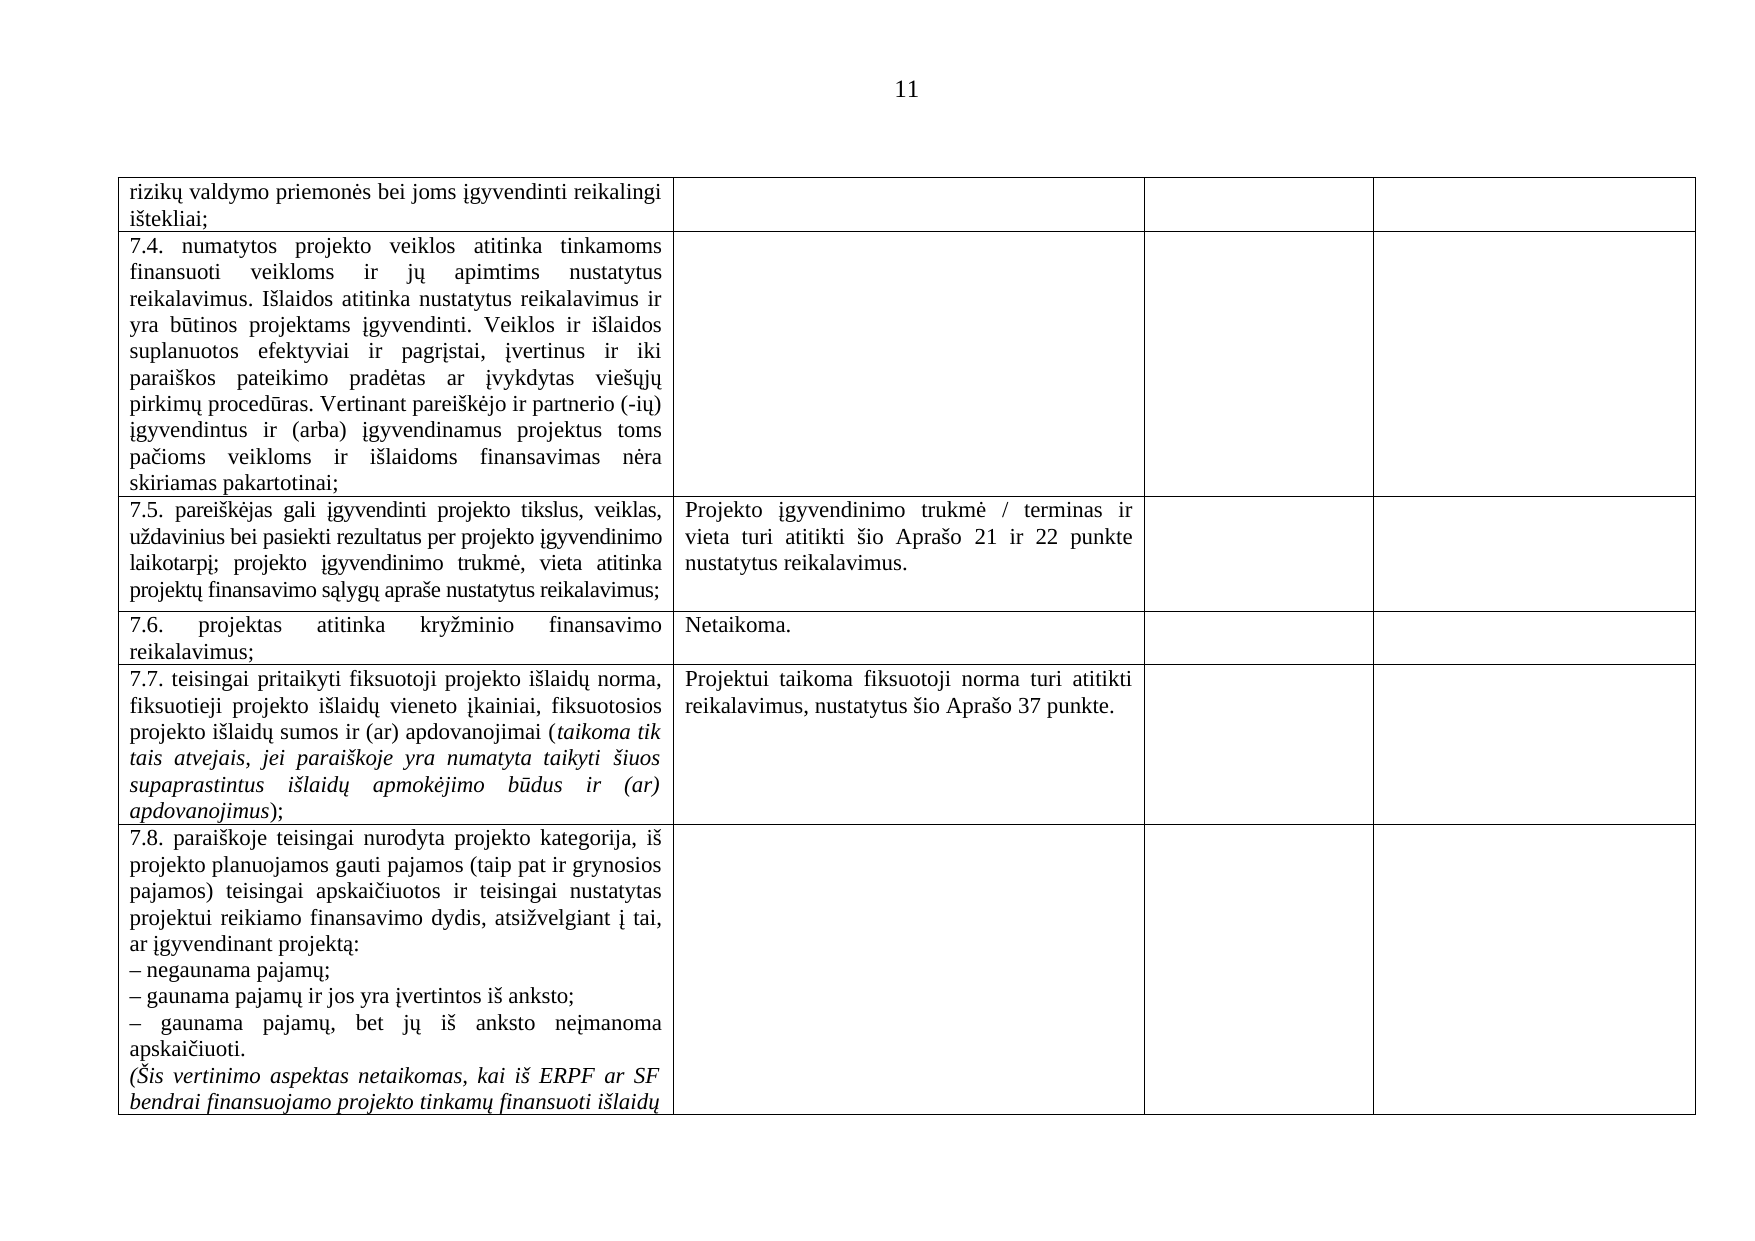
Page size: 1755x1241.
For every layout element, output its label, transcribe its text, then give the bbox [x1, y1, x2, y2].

table_cell [1145, 612, 1373, 664]
table_cell [1145, 665, 1373, 823]
table_cell Projekto įgyvendinimo trukmė / terminas ir vieta turi atitikti šio Aprašo 21 ir 22 punkte nustatytus reikalavimus. [674, 497, 1144, 611]
table_cell Netaikoma. [674, 612, 1144, 664]
table_cell [674, 178, 1144, 231]
table_cell [1374, 825, 1695, 1114]
table_cell [1374, 497, 1695, 611]
table_cell 7.4. numatytos projekto veiklos atitinka tinkamoms finansuoti veikloms ir jų apimtims nustatytus reikalavimus. Išlaidos atitinka nustatytus reikalavimus ir yra būtinos projektams įgyvendinti. Veiklos ir išlaidos suplanuotos efektyviai ir pagrįstai, įvertinus ir iki paraiškos pateikimo pradėtas ar įvykdytas viešųjų pirkimų procedūras. Vertinant pareiškėjo ir partnerio (-ių) įgyvendintus ir (arba) įgyvendinamus projektus toms pačioms veikloms ir išlaidoms finansavimas nėra skiriamas pakartotinai; [119, 232, 673, 496]
table_cell 7.7. teisingai pritaikyti fiksuotoji projekto išlaidų norma, fiksuotieji projekto išlaidų vieneto įkainiai, fiksuotosios projekto išlaidų sumos ir (ar) apdovanojimai (taikoma tik tais atvejais, jei paraiškoje yra numatyta taikyti šiuos supaprastintus išlaidų apmokėjimo būdus ir (ar) apdovanojimus); [119, 665, 673, 823]
table_cell rizikų valdymo priemonės bei joms įgyvendinti reikalingi ištekliai; [119, 178, 673, 231]
table_cell [1374, 665, 1695, 823]
table_cell [1145, 825, 1373, 1114]
table_cell 7.6. projektas atitinka kryžminio finansavimo reikalavimus; [119, 612, 673, 664]
table_cell [1145, 497, 1373, 611]
table_cell Projektui taikoma fiksuotoji norma turi atitikti reikalavimus, nustatytus šio Aprašo 37 punkte. [674, 665, 1144, 823]
table_cell [1374, 178, 1695, 231]
table_cell 7.5. pareiškėjas gali įgyvendinti projekto tikslus, veiklas, uždavinius bei pasiekti rezultatus per projekto įgyvendinimo laikotarpį; projekto įgyvendinimo trukmė, vieta atitinka projektų finansavimo sąlygų apraše nustatytus reikalavimus; [119, 497, 673, 611]
table_cell [1145, 178, 1373, 231]
table_cell [1374, 232, 1695, 496]
table_cell [674, 825, 1144, 1114]
table_cell 7.8. paraiškoje teisingai nurodyta projekto kategorija, iš projekto planuojamos gauti pajamos (taip pat ir grynosios pajamos) teisingai apskaičiuotos ir teisingai nustatytas projektui reikiamo finansavimo dydis, atsižvelgiant į tai, ar įgyvendinant projektą: – negaunama pajamų; – gaunama pajamų ir jos yra įvertintos iš anksto; – gaunama pajamų, bet jų iš anksto neįmanoma apskaičiuoti. (Šis vertinimo aspektas netaikomas, kai iš ERPF ar SF bendrai finansuojamo projekto tinkamų finansuoti išlaidų [119, 825, 673, 1114]
table_cell [1145, 232, 1373, 496]
table_cell [674, 232, 1144, 496]
table_cell [1374, 612, 1695, 664]
